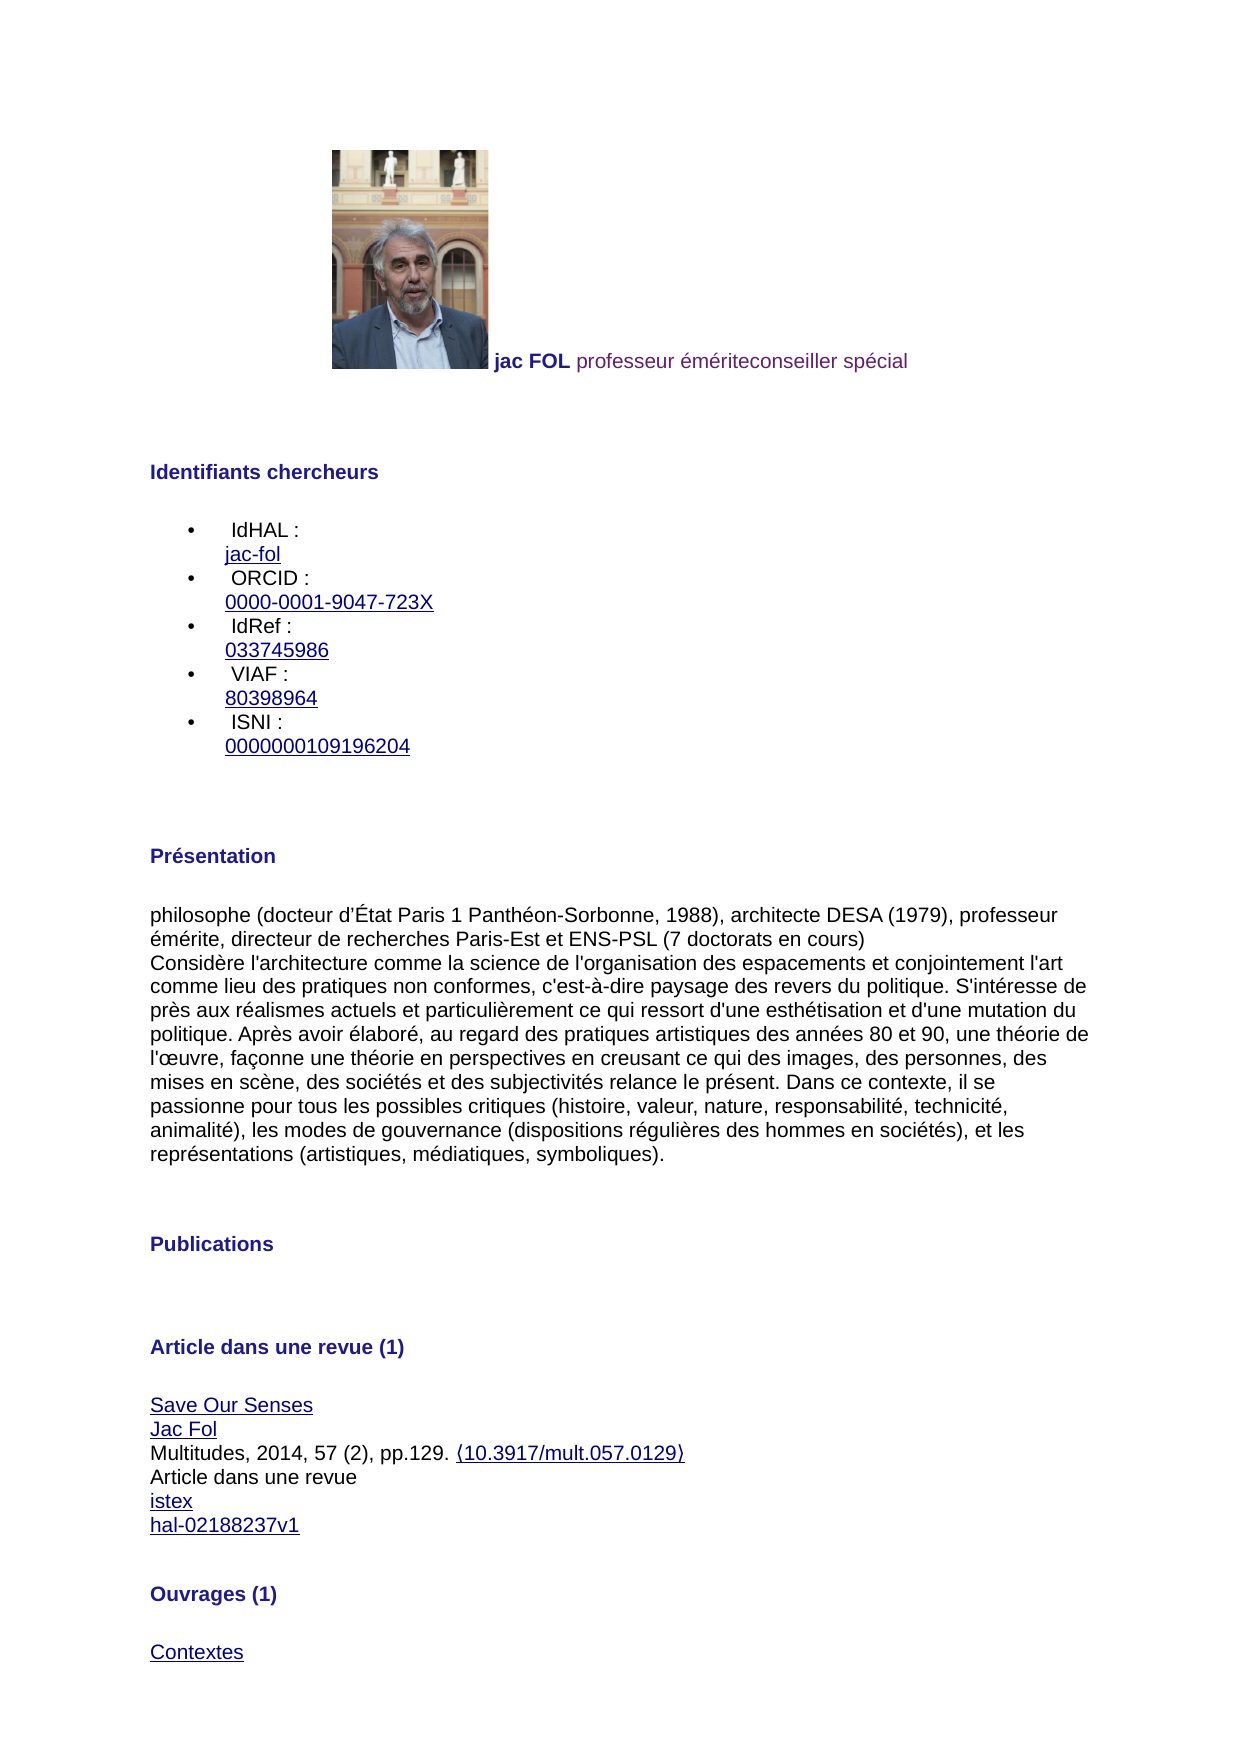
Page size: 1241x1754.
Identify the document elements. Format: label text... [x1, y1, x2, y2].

list IdRef : [187, 614, 1090, 638]
list 033745986 [187, 638, 1090, 662]
subtitle Publications [150, 1232, 1090, 1256]
subtitle jac FOL professeur émériteconseiller spécial [150, 150, 1090, 373]
table_header Save Our Senses Jac Fol Multitudes, 2014, 57 (2), pp.129. ⟨10.3917/mult.057.0129⟩ Article dans une revue istex hal-02188237v1 [150, 1393, 1090, 1537]
picture [332, 150, 489, 369]
list 80398964 [187, 686, 1090, 710]
list ORCID : [187, 566, 1090, 590]
subtitle Identifiants chercheurs [150, 460, 1090, 484]
text Considère l'architecture comme la science de l'organisation des espacements et conjointement l'art comme lieu des pratiques non conformes, c'est-à-dire paysage des revers du politique. S'intéresse de près aux réalismes actuels et particulièrement ce qui ressort d'une esthétisation et d'une mutation du politique. Après avoir élaboré, au regard des pratiques artistiques des années 80 et 90, une théorie de l'œuvre, façonne une théorie en perspectives en creusant ce qui des images, des personnes, des mises en scène, des sociétés et des subjectivités relance le présent. Dans ce contexte, il se passionne pour tous les possibles critiques (histoire, valeur, nature, responsabilité, technicité, animalité), les modes de gouvernance (dispositions régulières des hommes en sociétés), et les représentations (artistiques, médiatiques, symboliques). [150, 950, 1090, 1166]
subtitle Article dans une revue (1) [150, 1335, 1090, 1359]
list 0000-0001-9047-723X [187, 590, 1090, 614]
text philosophe (docteur d’État Paris 1 Panthéon-Sorbonne, 1988), architecte DESA (1979), professeur émérite, directeur de recherches Paris-Est et ENS-PSL (7 doctorats en cours) [150, 902, 1090, 950]
list VIAF : [187, 662, 1090, 686]
list 0000000109196204 [187, 734, 1090, 758]
list ISNI : [187, 710, 1090, 734]
subtitle Ouvrages (1) [150, 1582, 1090, 1606]
table_header Contextes [150, 1640, 1090, 1664]
subtitle Présentation [150, 844, 1090, 868]
list jac-fol [187, 542, 1090, 566]
list IdHAL : [187, 518, 1090, 542]
